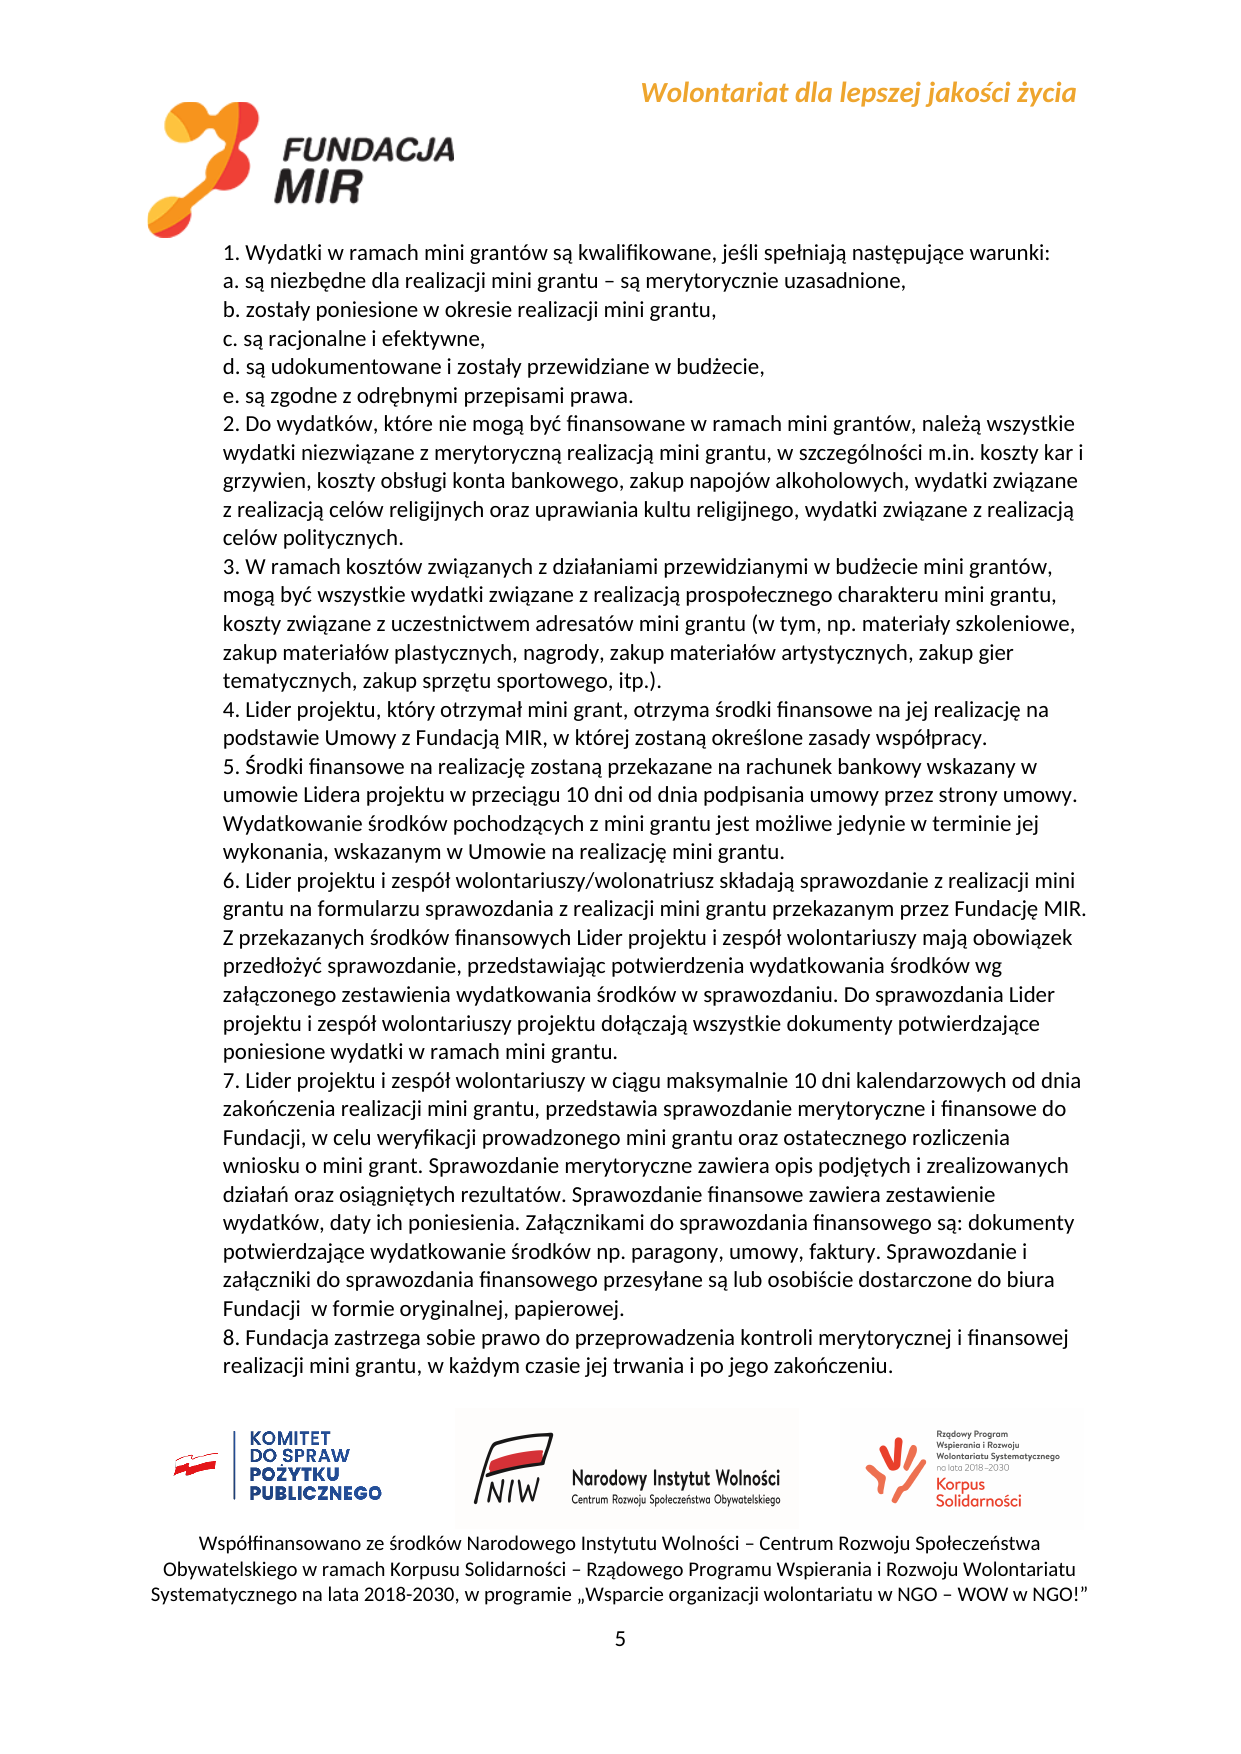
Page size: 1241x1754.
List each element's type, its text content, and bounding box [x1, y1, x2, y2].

list 5. Środki finansowe na realizację zostaną przekazane na rachunek bankowy wskazany w umowie Lidera projektu w przeciągu 10 dni od dnia podpisania umowy przez strony umowy. Wydatkowanie środków pochodzących z mini grantu jest możliwe jedynie w terminie jej wykonania, wskazanym w Umowie na realizację mini grantu. [223, 752, 1093, 865]
list 7. Lider projektu i zespół wolontariuszy w ciągu maksymalnie 10 dni kalendarzowych od dnia zakończenia realizacji mini grantu, przedstawia sprawozdanie merytoryczne i finansowe do Fundacji, w celu weryfikacji prowadzonego mini grantu oraz ostatecznego rozliczenia wniosku o mini grant. Sprawozdanie merytoryczne zawiera opis podjętych i zrealizowanych działań oraz osiągniętych rezultatów. Sprawozdanie finansowe zawiera zestawienie wydatków, daty ich poniesienia. Załącznikami do sprawozdania finansowego są: dokumenty potwierdzające wydatkowanie środków np. paragony, umowy, faktury. Sprawozdanie i załączniki do sprawozdania finansowego przesyłane są lub osobiście dostarczone do biura Fundacji w formie oryginalnej, papierowej. [223, 1066, 1093, 1322]
list e. są zgodne z odrębnymi przepisami prawa. [223, 381, 1093, 409]
list 4. Lider projektu, który otrzymał mini grant, otrzyma środki finansowe na jej realizację na podstawie Umowy z Fundacją MIR, w której zostaną określone zasady współpracy. [223, 695, 1093, 751]
list 2. Do wydatków, które nie mogą być finansowane w ramach mini grantów, należą wszystkie wydatki niezwiązane z merytoryczną realizacją mini grantu, w szczególności m.in. koszty kar i grzywien, koszty obsługi konta bankowego, zakup napojów alkoholowych, wydatki związane z realizacją celów religijnych oraz uprawiania kultu religijnego, wydatki związane z realizacją celów politycznych. [223, 409, 1093, 551]
list 6. Lider projektu i zespół wolontariuszy/wolonatriusz składają sprawozdanie z realizacji mini grantu na formularzu sprawozdania z realizacji mini grantu przekazanym przez Fundację MIR. Z przekazanych środków finansowych Lider projektu i zespół wolontariuszy mają obowiązek przedłożyć sprawozdanie, przedstawiając potwierdzenia wydatkowania środków wg załączonego zestawienia wydatkowania środków w sprawozdaniu. Do sprawozdania Lider projektu i zespół wolontariuszy projektu dołączają wszystkie dokumenty potwierdzające poniesione wydatki w ramach mini grantu. [223, 866, 1093, 1065]
list 8. Fundacja zastrzega sobie prawo do przeprowadzenia kontroli merytorycznej i finansowej realizacji mini grantu, w każdym czasie jej trwania i po jego zakończeniu. [223, 1323, 1093, 1379]
list 3. W ramach kosztów związanych z działaniami przewidzianymi w budżecie mini grantów, mogą być wszystkie wydatki związane z realizacją prospołecznego charakteru mini grantu, koszty związane z uczestnictwem adresatów mini grantu (w tym, np. materiały szkoleniowe, zakup materiałów plastycznych, nagrody, zakup materiałów artystycznych, zakup gier tematycznych, zakup sprzętu sportowego, itp.). [223, 552, 1093, 694]
list d. są udokumentowane i zostały przewidziane w budżecie, [223, 352, 1093, 380]
list b. zostały poniesione w okresie realizacji mini grantu, [223, 295, 1093, 323]
list c. są racjonalne i efektywne, [223, 324, 1093, 352]
list 1. Wydatki w ramach mini grantów są kwalifikowane, jeśli spełniają następujące warunki: a. są niezbędne dla realizacji mini grantu – są merytorycznie uzasadnione, [223, 238, 1093, 294]
